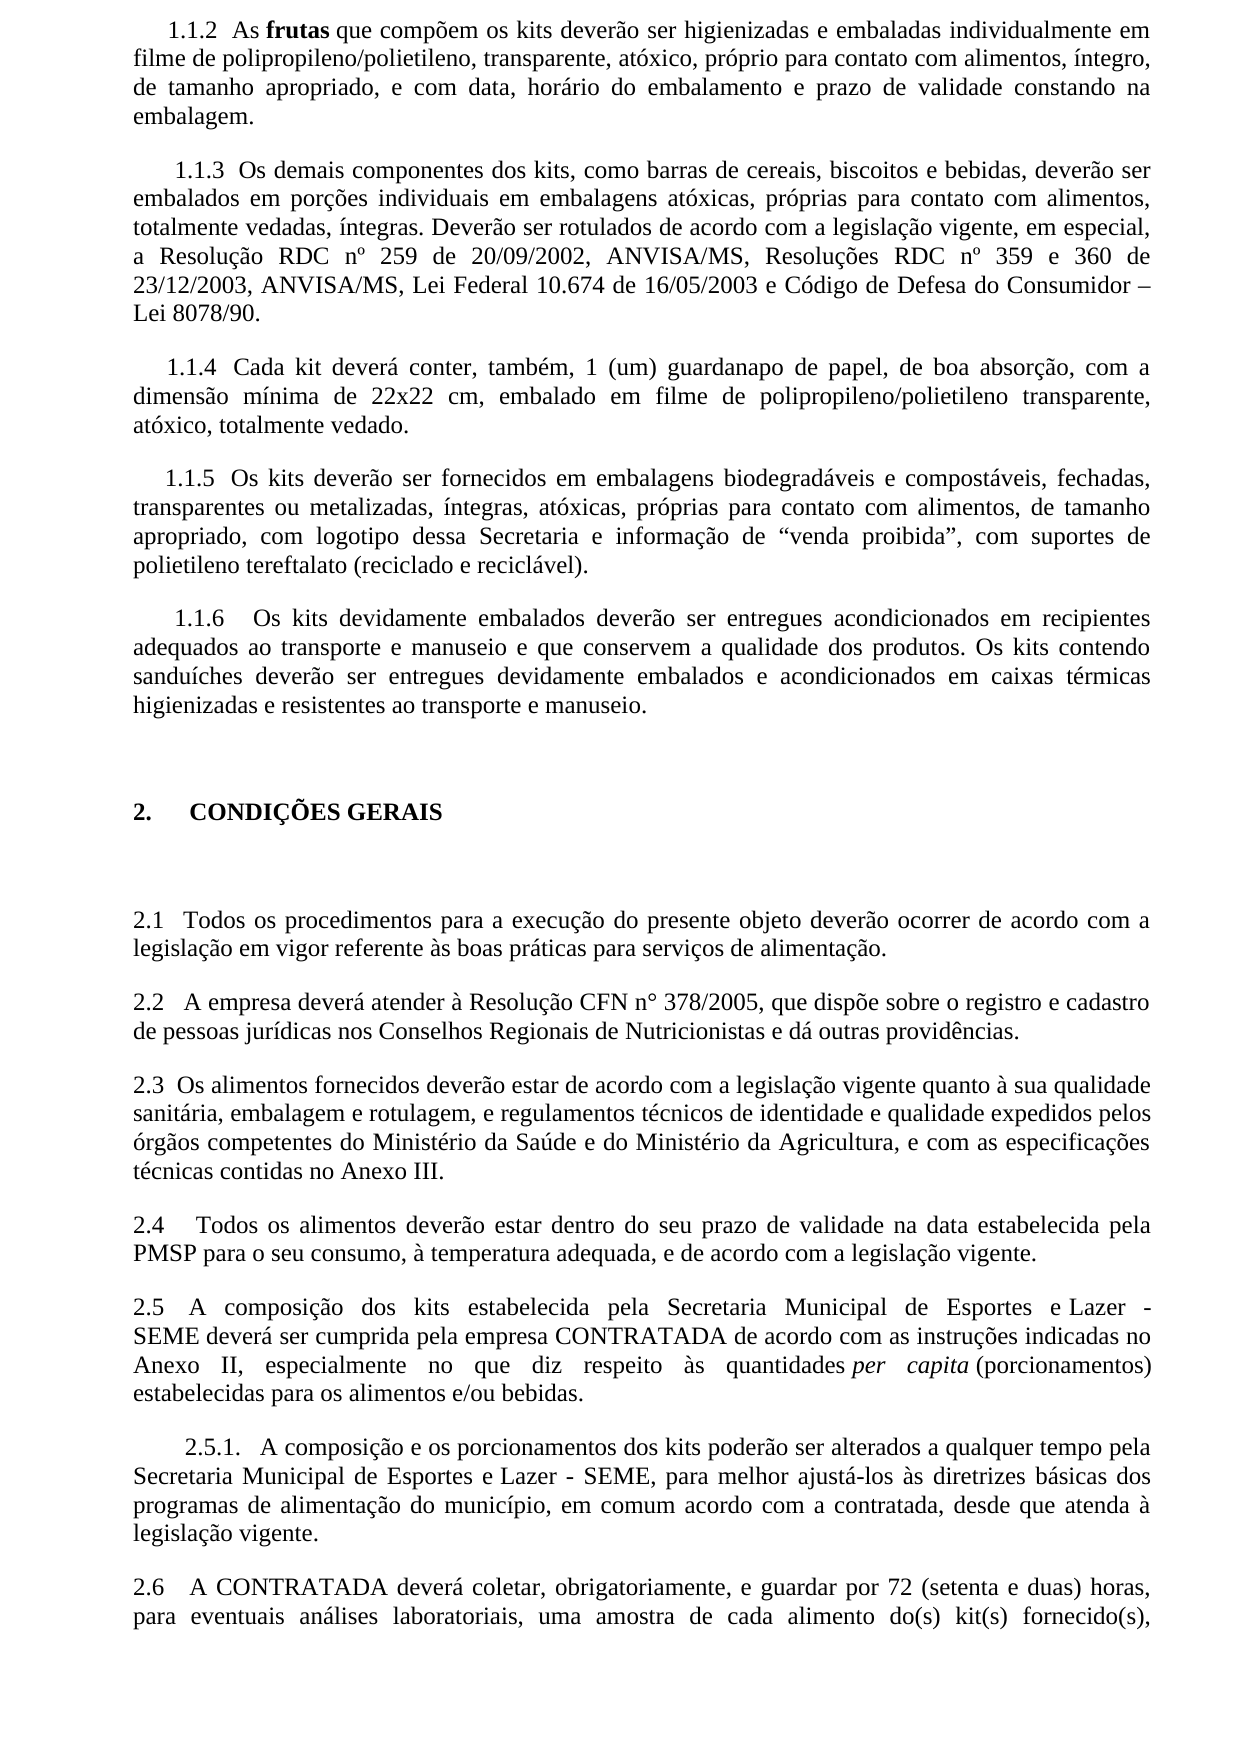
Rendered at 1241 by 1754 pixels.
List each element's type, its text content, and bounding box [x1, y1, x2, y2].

text 2.1 Todos os procedimentos para a execução do presente objeto deverão ocorrer de acordo com a legislação em vigor referente às boas práticas para serviços de alimentação. [133, 905, 1152, 962]
text 2.4 Todos os alimentos deverão estar dentro do seu prazo de validade na data estabelecida pela PMSP para o seu consumo, à temperatura adequada, e de acordo com a legislação vigente. [133, 1210, 1152, 1267]
text 2.6 A CONTRATADA deverá coletar, obrigatoriamente, e guardar por 72 (setenta e duas) horas, para eventuais análises laboratoriais, uma amostra de cada alimento do(s) kit(s) fornecido(s), [133, 1572, 1152, 1630]
text 1.1.5 Os kits deverão ser fornecidos em embalagens biodegradáveis e compostáveis, fechadas, transparentes ou metalizadas, íntegras, atóxicas, próprias para contato com alimentos, de tamanho apropriado, com logotipo dessa Secretaria e informação de “venda proibida”, com suportes de polietileno tereftalato (reciclado e reciclável). [133, 463, 1152, 578]
text 1.1.2 As frutas que compõem os kits deverão ser higienizadas e embaladas individualmente em filme de polipropileno/polietileno, transparente, atóxico, próprio para contato com alimentos, íntegro, de tamanho apropriado, e com data, horário do embalamento e prazo de validade constando na embalagem. [133, 15, 1152, 130]
text 2. CONDIÇÕES GERAIS [133, 797, 1152, 826]
text 1.1.3 Os demais componentes dos kits, como barras de cereais, biscoitos e bebidas, deverão ser embalados em porções individuais em embalagens atóxicas, próprias para contato com alimentos, totalmente vedadas, íntegras. Deverão ser rotulados de acordo com a legislação vigente, em especial, a Resolução RDC nº 259 de 20/09/2002, ANVISA/MS, Resoluções RDC nº 359 e 360 de 23/12/2003, ANVISA/MS, Lei Federal 10.674 de 16/05/2003 e Código de Defesa do Consumidor – Lei 8078/90. [133, 155, 1152, 327]
text 2.5.1. A composição e os porcionamentos dos kits poderão ser alterados a qualquer tempo pela Secretaria Municipal de Esportes e Lazer - SEME, para melhor ajustá-los às diretrizes básicas dos programas de alimentação do município, em comum acordo com a contratada, desde que atenda à legislação vigente. [133, 1432, 1152, 1547]
text 2.3 Os alimentos fornecidos deverão estar de acordo com a legislação vigente quanto à sua qualidade sanitária, embalagem e rotulagem, e regulamentos técnicos de identidade e qualidade expedidos pelos órgãos competentes do Ministério da Saúde e do Ministério da Agricultura, e com as especificações técnicas contidas no Anexo III. [133, 1070, 1152, 1185]
text 1.1.4 Cada kit deverá conter, também, 1 (um) guardanapo de papel, de boa absorção, com a dimensão mínima de 22x22 cm, embalado em filme de polipropileno/polietileno transparente, atóxico, totalmente vedado. [133, 352, 1152, 438]
text 2.5 A composição dos kits estabelecida pela Secretaria Municipal de Esportes e Lazer - SEME deverá ser cumprida pela empresa CONTRATADA de acordo com as instruções indicadas no Anexo II, especialmente no que diz respeito às quantidades per capita (porcionamentos) estabelecidas para os alimentos e/ou bebidas. [133, 1292, 1152, 1407]
text 1.1.6 Os kits devidamente embalados deverão ser entregues acondicionados em recipientes adequados ao transporte e manuseio e que conservem a qualidade dos produtos. Os kits contendo sanduíches deverão ser entregues devidamente embalados e acondicionados em caixas térmicas higienizadas e resistentes ao transporte e manuseio. [133, 603, 1152, 718]
text 2.2 A empresa deverá atender à Resolução CFN n° 378/2005, que dispõe sobre o registro e cadastro de pessoas jurídicas nos Conselhos Regionais de Nutricionistas e dá outras providências. [133, 987, 1152, 1045]
